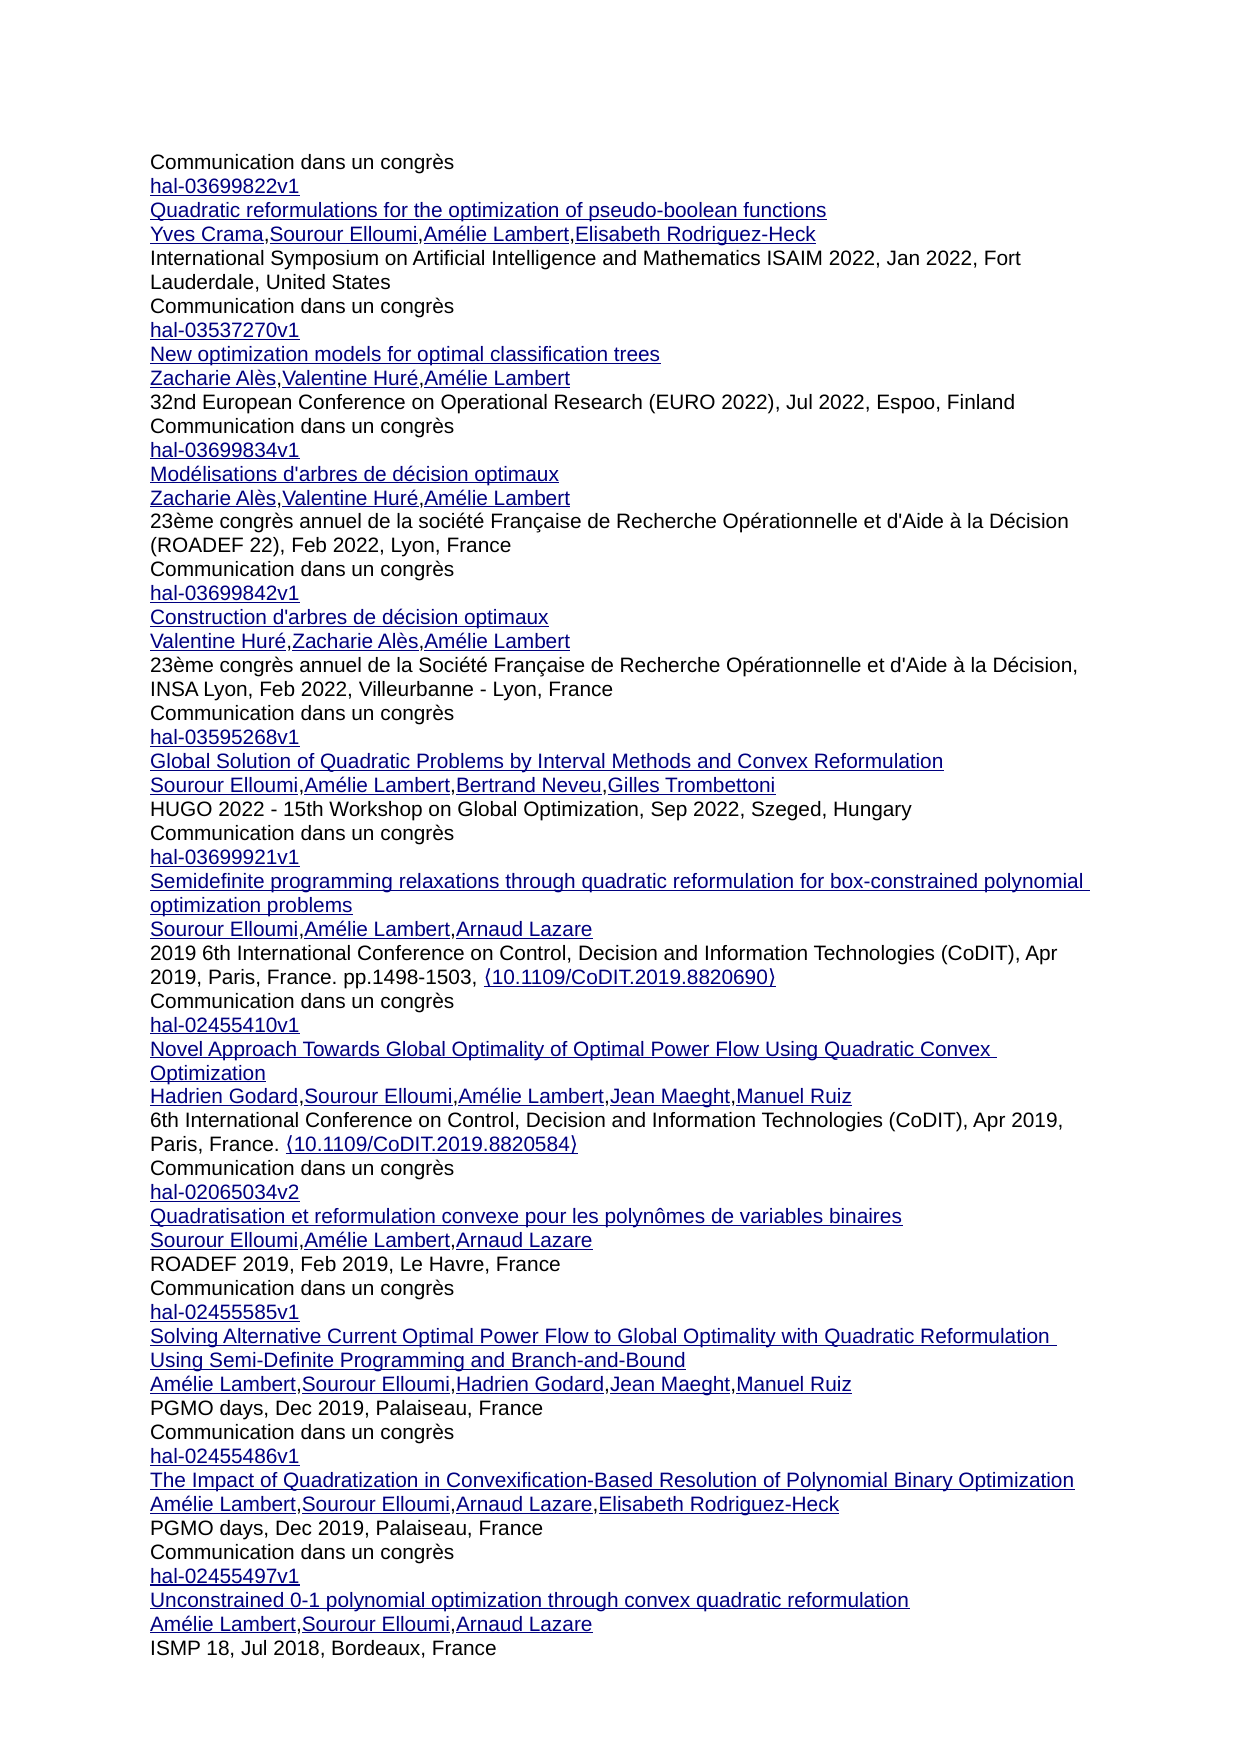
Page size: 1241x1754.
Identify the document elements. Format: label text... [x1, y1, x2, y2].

table_cell Solving Alternative Current Optimal Power Flow to Global Optimality with Quadratic Reformulation Using Semi-Definite Programming and Branch-and-Bound Amélie Lambert,Sourour Elloumi,Hadrien Godard,Jean Maeght,Manuel Ruiz PGMO days, Dec 2019, Palaiseau, France Communication dans un congrès hal-02455486v1 [150, 1324, 1090, 1468]
table_cell Quadratisation et reformulation convexe pour les polynômes de variables binaires Sourour Elloumi,Amélie Lambert,Arnaud Lazare ROADEF 2019, Feb 2019, Le Havre, France Communication dans un congrès hal-02455585v1 [150, 1204, 1090, 1324]
table_cell optimization problems Sourour Elloumi,Amélie Lambert,Arnaud Lazare 2019 6th International Conference on Control, Decision and Information Technologies (CoDIT), Apr 2019, Paris, France. pp.1498-1503, ⟨10.1109/CoDIT.2019.8820690⟩ Communication dans un congrès hal-02455410v1 [150, 891, 1090, 1036]
table_cell New optimization models for optimal classification trees Zacharie Alès,Valentine Huré,Amélie Lambert 32nd European Conference on Operational Research (EURO 2022), Jul 2022, Espoo, Finland Communication dans un congrès hal-03699834v1 [150, 342, 1090, 461]
table_cell Global Solution of Quadratic Problems by Interval Methods and Convex Reformulation Sourour Elloumi,Amélie Lambert,Bertrand Neveu,Gilles Trombettoni HUGO 2022 - 15th Workshop on Global Optimization, Sep 2022, Szeged, Hungary Communication dans un congrès hal-03699921v1 [150, 749, 1090, 869]
table_cell Semidefinite programming relaxations through quadratic reformulation for box-constrained polynomial [150, 869, 1090, 890]
table_cell The Impact of Quadratization in Convexification-Based Resolution of Polynomial Binary Optimization Amélie Lambert,Sourour Elloumi,Arnaud Lazare,Elisabeth Rodriguez-Heck PGMO days, Dec 2019, Palaiseau, France Communication dans un congrès hal-02455497v1 [150, 1468, 1090, 1587]
table_cell Communication dans un congrès hal-03699822v1 [150, 150, 1090, 198]
table_cell Novel Approach Towards Global Optimality of Optimal Power Flow Using Quadratic Convex Optimization Hadrien Godard,Sourour Elloumi,Amélie Lambert,Jean Maeght,Manuel Ruiz 6th International Conference on Control, Decision and Information Technologies (CoDIT), Apr 2019, Paris, France. ⟨10.1109/CoDIT.2019.8820584⟩ Communication dans un congrès hal-02065034v2 [150, 1036, 1090, 1204]
table_cell Construction d'arbres de décision optimaux Valentine Huré,Zacharie Alès,Amélie Lambert 23ème congrès annuel de la Société Française de Recherche Opérationnelle et d'Aide à la Décision, INSA Lyon, Feb 2022, Villeurbanne - Lyon, France Communication dans un congrès hal-03595268v1 [150, 605, 1090, 749]
table_cell Unconstrained 0-1 polynomial optimization through convex quadratic reformulation Amélie Lambert,Sourour Elloumi,Arnaud Lazare ISMP 18, Jul 2018, Bordeaux, France [150, 1588, 1090, 1659]
table_cell Quadratic reformulations for the optimization of pseudo-boolean functions Yves Crama,Sourour Elloumi,Amélie Lambert,Elisabeth Rodriguez-Heck International Symposium on Artificial Intelligence and Mathematics ISAIM 2022, Jan 2022, Fort Lauderdale, United States Communication dans un congrès hal-03537270v1 [150, 198, 1090, 342]
table_cell Modélisations d'arbres de décision optimaux Zacharie Alès,Valentine Huré,Amélie Lambert 23ème congrès annuel de la société Française de Recherche Opérationnelle et d'Aide à la Décision (ROADEF 22), Feb 2022, Lyon, France Communication dans un congrès hal-03699842v1 [150, 461, 1090, 605]
